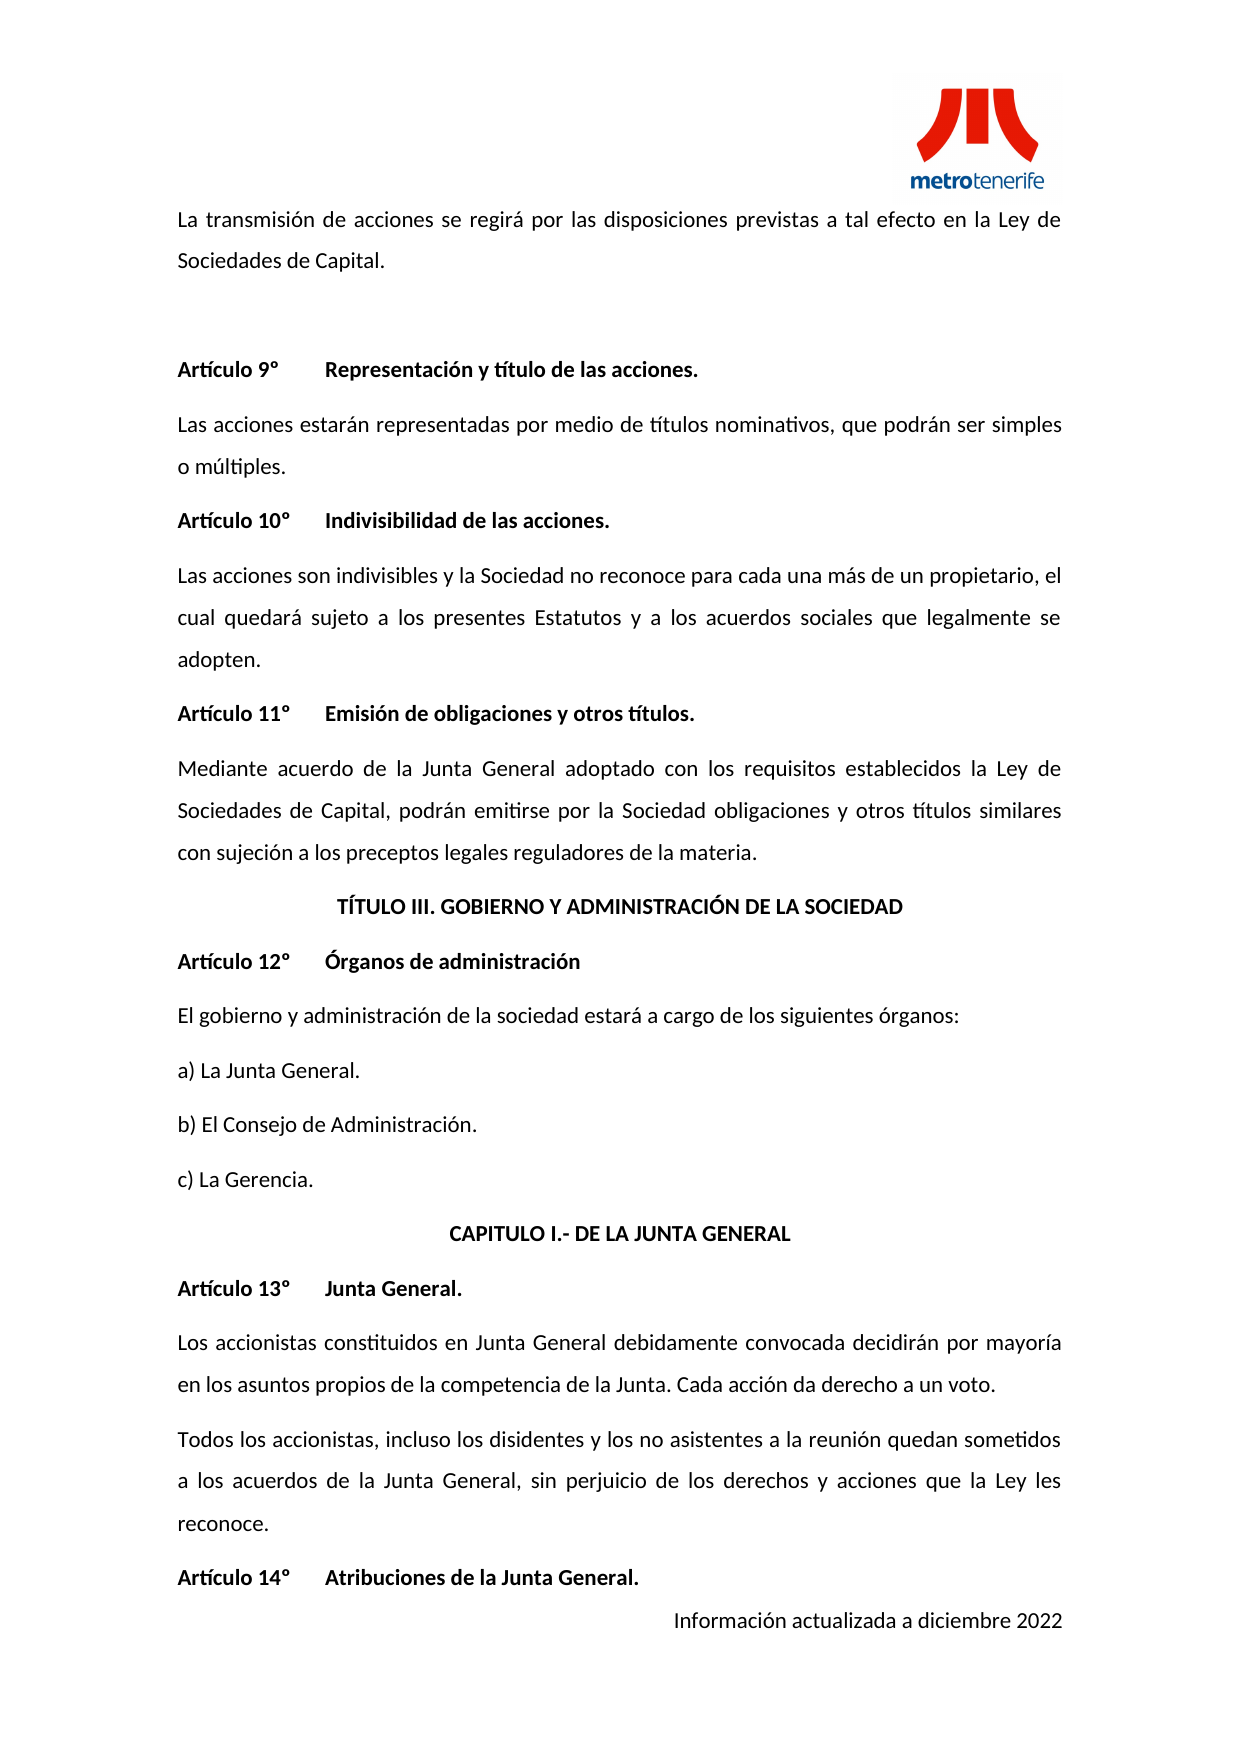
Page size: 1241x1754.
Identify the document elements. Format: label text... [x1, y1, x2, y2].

text La transmisión de acciones se regirá por las disposiciones previstas a tal efecto en la Ley de Sociedades de Capital. [177, 205, 1063, 275]
text Mediante acuerdo de la Junta General adoptado con los requisitos establecidos la Ley de Sociedades de Capital, podrán emitirse por la Sociedad obligaciones y otros títulos similares con sujeción a los preceptos legales reguladores de la materia. [177, 754, 1063, 866]
text Artículo 10º Indivisibilidad de las acciones. [177, 507, 1063, 534]
text c) La Gerencia. [177, 1165, 1063, 1193]
text Artículo 13º Junta General. [177, 1274, 1063, 1302]
text Los accionistas constituidos en Junta General debidamente convocada decidirán por mayoría en los asuntos propios de la competencia de la Junta. Cada acción da derecho a un voto. [177, 1328, 1063, 1398]
text El gobierno y administración de la sociedad estará a cargo de los siguientes órganos: [177, 1001, 1063, 1029]
text Artículo 14º Atribuciones de la Junta General. [177, 1563, 1063, 1591]
text a) La Junta General. [177, 1056, 1063, 1084]
text CAPITULO I.- DE LA JUNTA GENERAL [177, 1219, 1063, 1247]
text Artículo 11º Emisión de obligaciones y otros títulos. [177, 699, 1063, 727]
text Artículo 12º Órganos de administración [177, 947, 1063, 975]
text TÍTULO III. GOBIERNO Y ADMINISTRACIÓN DE LA SOCIEDAD [177, 892, 1063, 920]
text Artículo 9º Representación y título de las acciones. [177, 356, 1063, 384]
text b) El Consejo de Administración. [177, 1110, 1063, 1138]
text Las acciones son indivisibles y la Sociedad no reconoce para cada una más de un propietario, el cual quedará sujeto a los presentes Estatutos y a los acuerdos sociales que legalmente se adopten. [177, 561, 1063, 673]
text Las acciones estarán representadas por medio de títulos nominativos, que podrán ser simples o múltiples. [177, 410, 1063, 480]
text Todos los accionistas, incluso los disidentes y los no asistentes a la reunión quedan sometidos a los acuerdos de la Junta General, sin perjuicio de los derechos y acciones que la Ley les reconoce. [177, 1425, 1063, 1537]
